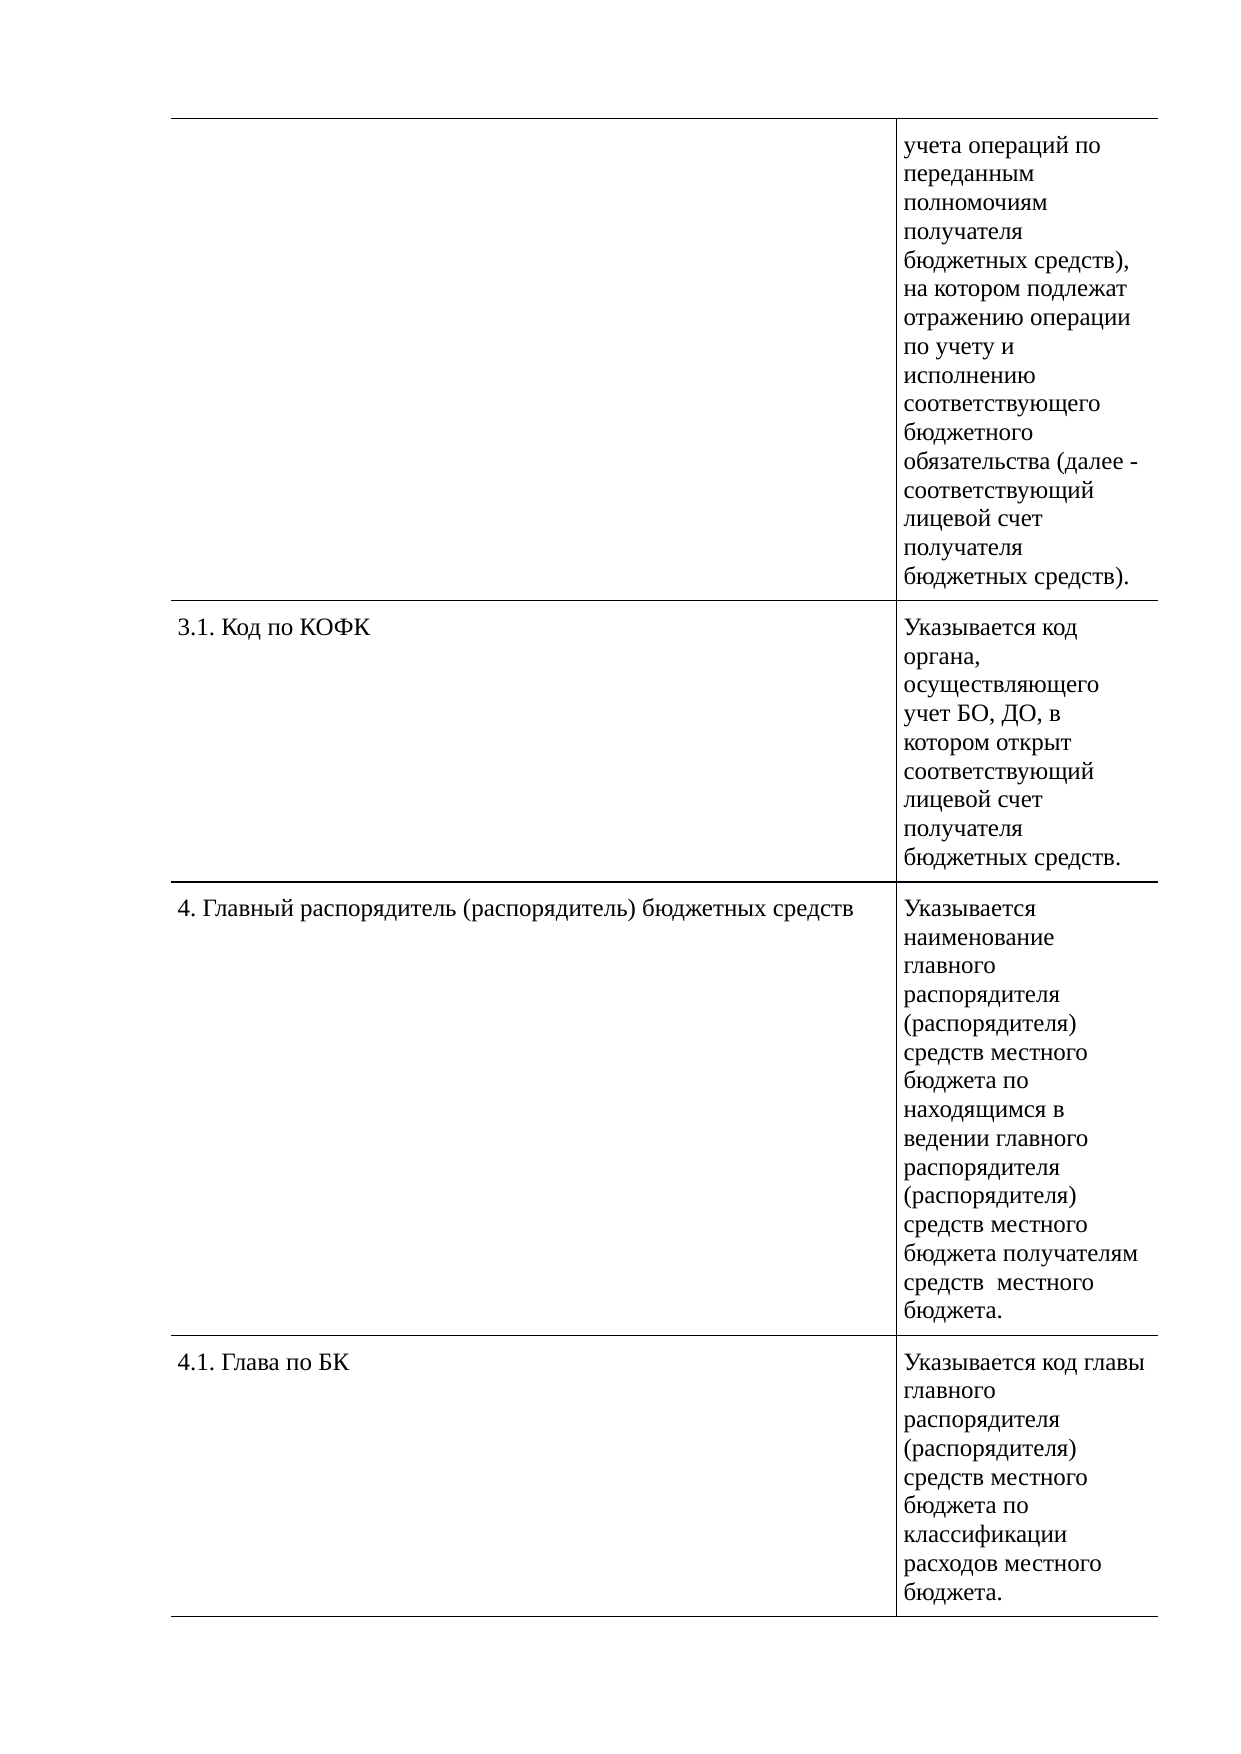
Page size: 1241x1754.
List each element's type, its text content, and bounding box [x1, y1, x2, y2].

table_cell Указывается код главы главного распорядителя (распорядителя) средств местного бюджета по классификации расходов местного бюджета. [897, 1336, 1158, 1616]
table_cell Указывается код органа, осуществляющего учет БО, ДО, в котором открыт соответствующий лицевой счет получателя бюджетных средств. [897, 601, 1158, 881]
table_cell Указывается наименование главного распорядителя (распорядителя) средств местного бюджета по находящимся в ведении главного распорядителя (распорядителя) средств местного бюджета получателям средств местного бюджета. [897, 883, 1158, 1335]
table_cell 4. Главный распорядитель (распорядитель) бюджетных средств [171, 883, 896, 1335]
table_cell учета операций по переданным полномочиям получателя бюджетных средств), на котором подлежат отражению операции по учету и исполнению соответствующего бюджетного обязательства (далее - соответствующий лицевой счет получателя бюджетных средств). [897, 119, 1158, 600]
table_cell 3.1. Код по КОФК [171, 601, 896, 881]
table_cell [171, 119, 896, 600]
table_cell 4.1. Глава по БК [171, 1336, 896, 1616]
